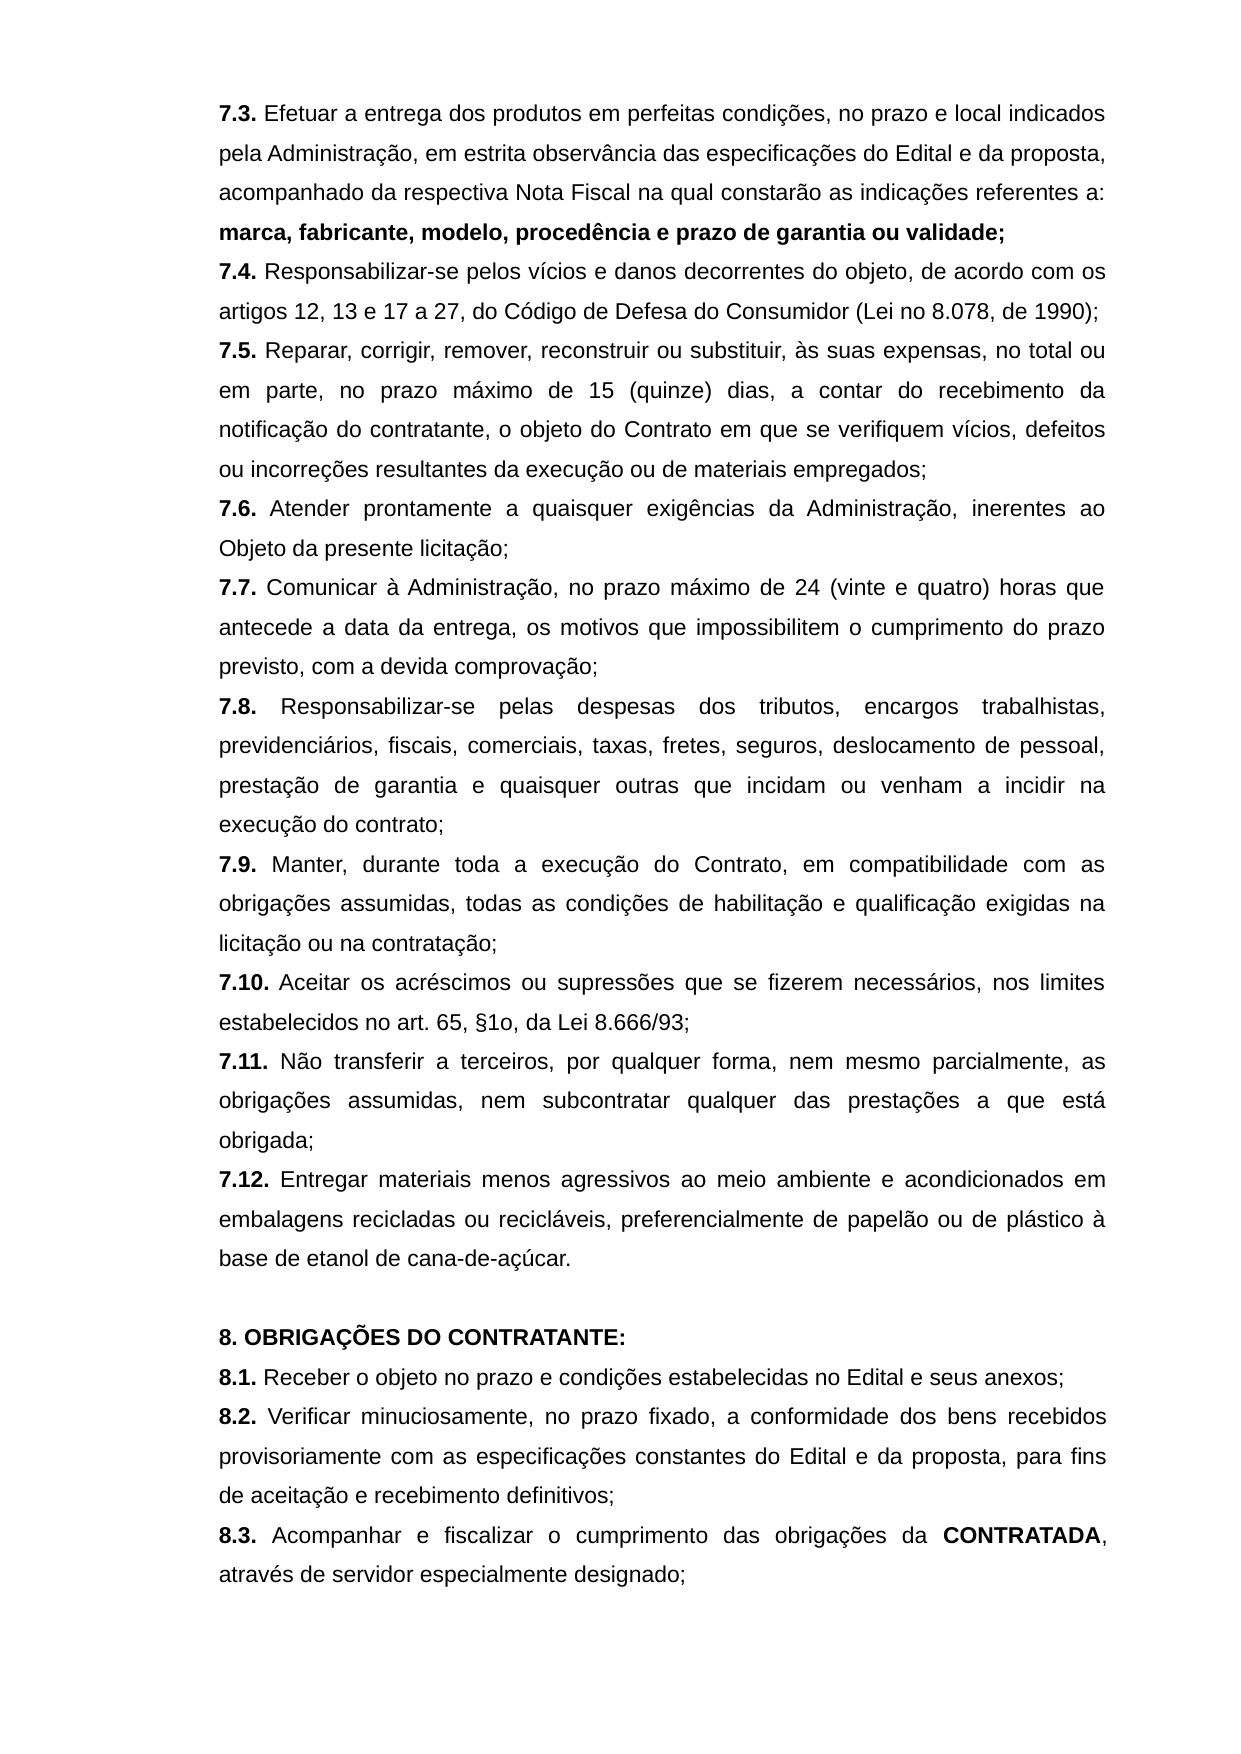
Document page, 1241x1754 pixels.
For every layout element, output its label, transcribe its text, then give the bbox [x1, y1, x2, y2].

text 7.12. Entregar materiais menos agressivos ao meio ambiente e acondicionados em embalagens recicladas ou recicláveis, preferencialmente de papelão ou de plástico à base de etanol de cana-de-açúcar. [218, 1166, 1106, 1272]
text 7.3. Efetuar a entrega dos produtos em perfeitas condições, no prazo e local indicados pela Administração, em estrita observância das especificações do Edital e da proposta, acompanhado da respectiva Nota Fiscal na qual constarão as indicações referentes a: marca, fabricante, modelo, procedência e prazo de garantia ou validade; [218, 100, 1106, 245]
text 7.5. Reparar, corrigir, remover, reconstruir ou substituir, às suas expensas, no total ou em parte, no prazo máximo de 15 (quinze) dias, a contar do recebimento da notificação do contratante, o objeto do Contrato em que se verifiquem vícios, defeitos ou incorreções resultantes da execução ou de materiais empregados; [218, 337, 1106, 482]
text 7.9. Manter, durante toda a execução do Contrato, em compatibilidade com as obrigações assumidas, todas as condições de habilitação e qualificação exigidas na licitação ou na contratação; [218, 851, 1106, 956]
text 7.8. Responsabilizar-se pelas despesas dos tributos, encargos trabalhistas, previdenciários, fiscais, comerciais, taxas, fretes, seguros, deslocamento de pessoal, prestação de garantia e quaisquer outras que incidam ou venham a incidir na execução do contrato; [218, 693, 1106, 837]
text 8.2. Verificar minuciosamente, no prazo fixado, a conformidade dos bens recebidos provisoriamente com as especificações constantes do Edital e da proposta, para fins de aceitação e recebimento definitivos; [218, 1403, 1107, 1508]
text 7.7. Comunicar à Administração, no prazo máximo de 24 (vinte e quatro) horas que antecede a data da entrega, os motivos que impossibilitem o cumprimento do prazo previsto, com a devida comprovação; [218, 574, 1106, 679]
text 8.1. Receber o objeto no prazo e condições estabelecidas no Edital e seus anexos; [218, 1364, 1107, 1390]
text 7.10. Aceitar os acréscimos ou supressões que se fizerem necessários, nos limites estabelecidos no art. 65, §1o, da Lei 8.666/93; [218, 969, 1106, 1035]
text 7.4. Responsabilizar-se pelos vícios e danos decorrentes do objeto, de acordo com os artigos 12, 13 e 17 a 27, do Código de Defesa do Consumidor (Lei no 8.078, de 1990); [218, 258, 1106, 324]
text 7.6. Atender prontamente a quaisquer exigências da Administração, inerentes ao Objeto da presente licitação; [218, 495, 1106, 561]
text 8. OBRIGAÇÕES DO CONTRATANTE: [218, 1324, 1134, 1351]
text 8.3. Acompanhar e fiscalizar o cumprimento das obrigações da CONTRATADA, através de servidor especialmente designado; [218, 1522, 1107, 1587]
text 7.11. Não transferir a terceiros, por qualquer forma, nem mesmo parcialmente, as obrigações assumidas, nem subcontratar qualquer das prestações a que está obrigada; [218, 1048, 1106, 1153]
